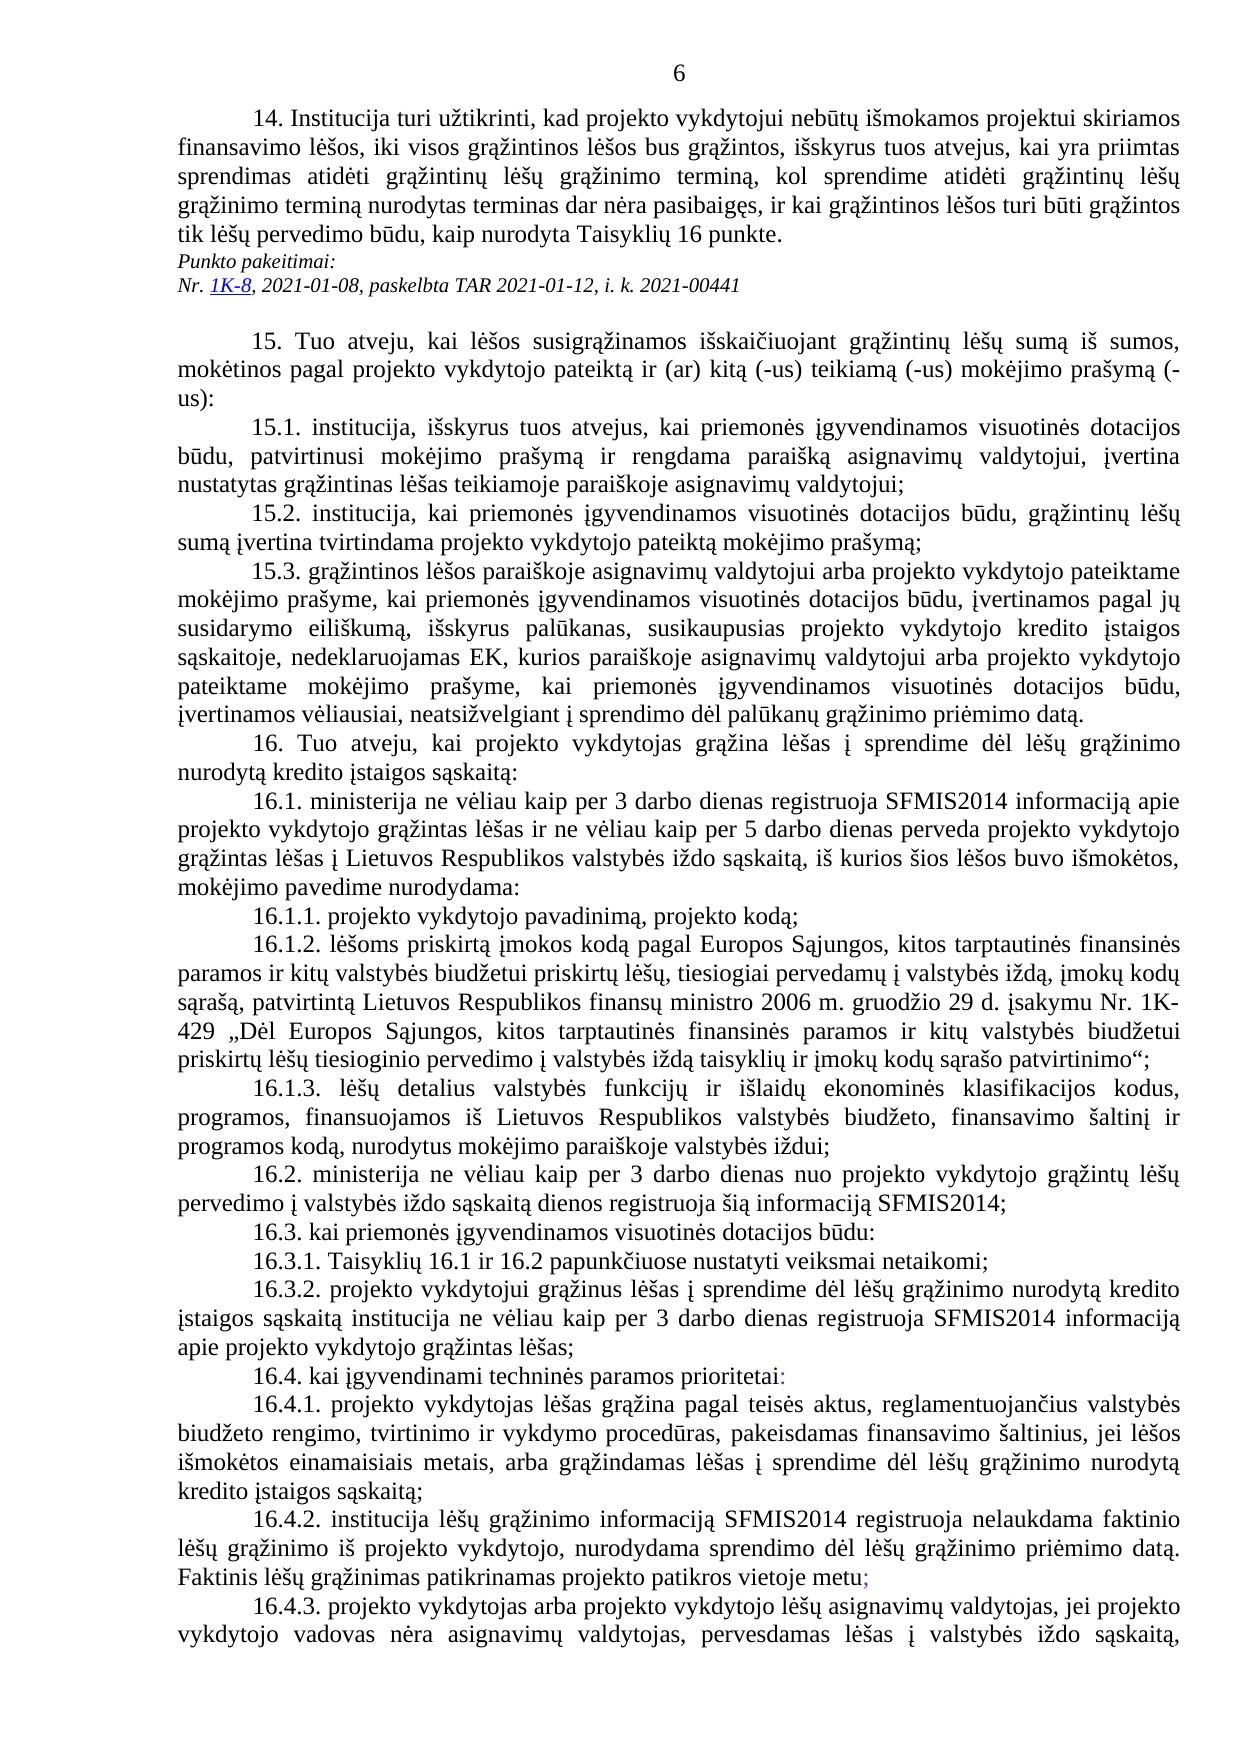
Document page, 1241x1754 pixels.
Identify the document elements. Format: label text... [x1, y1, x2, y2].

text 16.3.2. projekto vykdytojui grąžinus lėšas į sprendime dėl lėšų grąžinimo nurodytą kredito įstaigos sąskaitą institucija ne vėliau kaip per 3 darbo dienas registruoja SFMIS2014 informaciją apie projekto vykdytojo grąžintas lėšas; [177, 1274, 1181, 1361]
text 16.4. kai įgyvendinami techninės paramos prioritetai: [177, 1361, 1181, 1389]
text 16.4.3. projekto vykdytojas arba projekto vykdytojo lėšų asignavimų valdytojas, jei projekto vykdytojo vadovas nėra asignavimų valdytojas, pervesdamas lėšas į valstybės iždo sąskaitą, [177, 1591, 1181, 1648]
text 16.1.1. projekto vykdytojo pavadinimą, projekto kodą; [177, 901, 1181, 929]
text 16.1.3. lėšų detalius valstybės funkcijų ir išlaidų ekonominės klasifikacijos kodus, programos, finansuojamos iš Lietuvos Respublikos valstybės biudžeto, finansavimo šaltinį ir programos kodą, nurodytus mokėjimo paraiškoje valstybės iždui; [177, 1073, 1181, 1159]
text 16. Tuo atveju, kai projekto vykdytojas grąžina lėšas į sprendime dėl lėšų grąžinimo nurodytą kredito įstaigos sąskaitą: [177, 728, 1181, 786]
text 15.3. grąžintinos lėšos paraiškoje asignavimų valdytojui arba projekto vykdytojo pateiktame mokėjimo prašyme, kai priemonės įgyvendinamos visuotinės dotacijos būdu, įvertinamos pagal jų susidarymo eiliškumą, išskyrus palūkanas, susikaupusias projekto vykdytojo kredito įstaigos sąskaitoje, nedeklaruojamas EK, kurios paraiškoje asignavimų valdytojui arba projekto vykdytojo pateiktame mokėjimo prašyme, kai priemonės įgyvendinamos visuotinės dotacijos būdu, įvertinamos vėliausiai, neatsižvelgiant į sprendimo dėl palūkanų grąžinimo priėmimo datą. [177, 556, 1181, 728]
text 16.4.2. institucija lėšų grąžinimo informaciją SFMIS2014 registruoja nelaukdama faktinio lėšų grąžinimo iš projekto vykdytojo, nurodydama sprendimo dėl lėšų grąžinimo priėmimo datą. Faktinis lėšų grąžinimas patikrinamas projekto patikros vietoje metu; [177, 1504, 1181, 1591]
text 15.1. institucija, išskyrus tuos atvejus, kai priemonės įgyvendinamos visuotinės dotacijos būdu, patvirtinusi mokėjimo prašymą ir rengdama paraišką asignavimų valdytojui, įvertina nustatytas grąžintinas lėšas teikiamoje paraiškoje asignavimų valdytojui; [177, 412, 1181, 498]
text 16.4.1. projekto vykdytojas lėšas grąžina pagal teisės aktus, reglamentuojančius valstybės biudžeto rengimo, tvirtinimo ir vykdymo procedūras, pakeisdamas finansavimo šaltinius, jei lėšos išmokėtos einamaisiais metais, arba grąžindamas lėšas į sprendime dėl lėšų grąžinimo nurodytą kredito įstaigos sąskaitą; [177, 1389, 1181, 1504]
text 16.2. ministerija ne vėliau kaip per 3 darbo dienas nuo projekto vykdytojo grąžintų lėšų pervedimo į valstybės iždo sąskaitą dienos registruoja šią informaciją SFMIS2014; [177, 1159, 1181, 1217]
text 16.3.1. Taisyklių 16.1 ir 16.2 papunkčiuose nustatyti veiksmai netaikomi; [177, 1246, 1181, 1274]
text Punkto pakeitimai: [177, 249, 1181, 273]
text Nr. 1K-8, 2021-01-08, paskelbta TAR 2021-01-12, i. k. 2021-00441 [177, 273, 1181, 297]
text 14. Institucija turi užtikrinti, kad projekto vykdytojui nebūtų išmokamos projektui skiriamos finansavimo lėšos, iki visos grąžintinos lėšos bus grąžintos, išskyrus tuos atvejus, kai yra priimtas sprendimas atidėti grąžintinų lėšų grąžinimo terminą, kol sprendime atidėti grąžintinų lėšų grąžinimo terminą nurodytas terminas dar nėra pasibaigęs, ir kai grąžintinos lėšos turi būti grąžintos tik lėšų pervedimo būdu, kaip nurodyta Taisyklių 16 punkte. [177, 103, 1181, 249]
text 16.1.2. lėšoms priskirtą įmokos kodą pagal Europos Sąjungos, kitos tarptautinės finansinės paramos ir kitų valstybės biudžetui priskirtų lėšų, tiesiogiai pervedamų į valstybės iždą, įmokų kodų sąrašą, patvirtintą Lietuvos Respublikos finansų ministro 2006 m. gruodžio 29 d. įsakymu Nr. 1K-429 „Dėl Europos Sąjungos, kitos tarptautinės finansinės paramos ir kitų valstybės biudžetui priskirtų lėšų tiesioginio pervedimo į valstybės iždą taisyklių ir įmokų kodų sąrašo patvirtinimo“; [177, 929, 1181, 1073]
text 16.3. kai priemonės įgyvendinamos visuotinės dotacijos būdu: [177, 1217, 1181, 1246]
text 16.1. ministerija ne vėliau kaip per 3 darbo dienas registruoja SFMIS2014 informaciją apie projekto vykdytojo grąžintas lėšas ir ne vėliau kaip per 5 darbo dienas perveda projekto vykdytojo grąžintas lėšas į Lietuvos Respublikos valstybės iždo sąskaitą, iš kurios šios lėšos buvo išmokėtos, mokėjimo pavedime nurodydama: [177, 786, 1181, 901]
text 15. Tuo atveju, kai lėšos susigrąžinamos išskaičiuojant grąžintinų lėšų sumą iš sumos, mokėtinos pagal projekto vykdytojo pateiktą ir (ar) kitą (-us) teikiamą (-us) mokėjimo prašymą (-us): [177, 326, 1181, 412]
text 15.2. institucija, kai priemonės įgyvendinamos visuotinės dotacijos būdu, grąžintinų lėšų sumą įvertina tvirtindama projekto vykdytojo pateiktą mokėjimo prašymą; [177, 498, 1181, 556]
